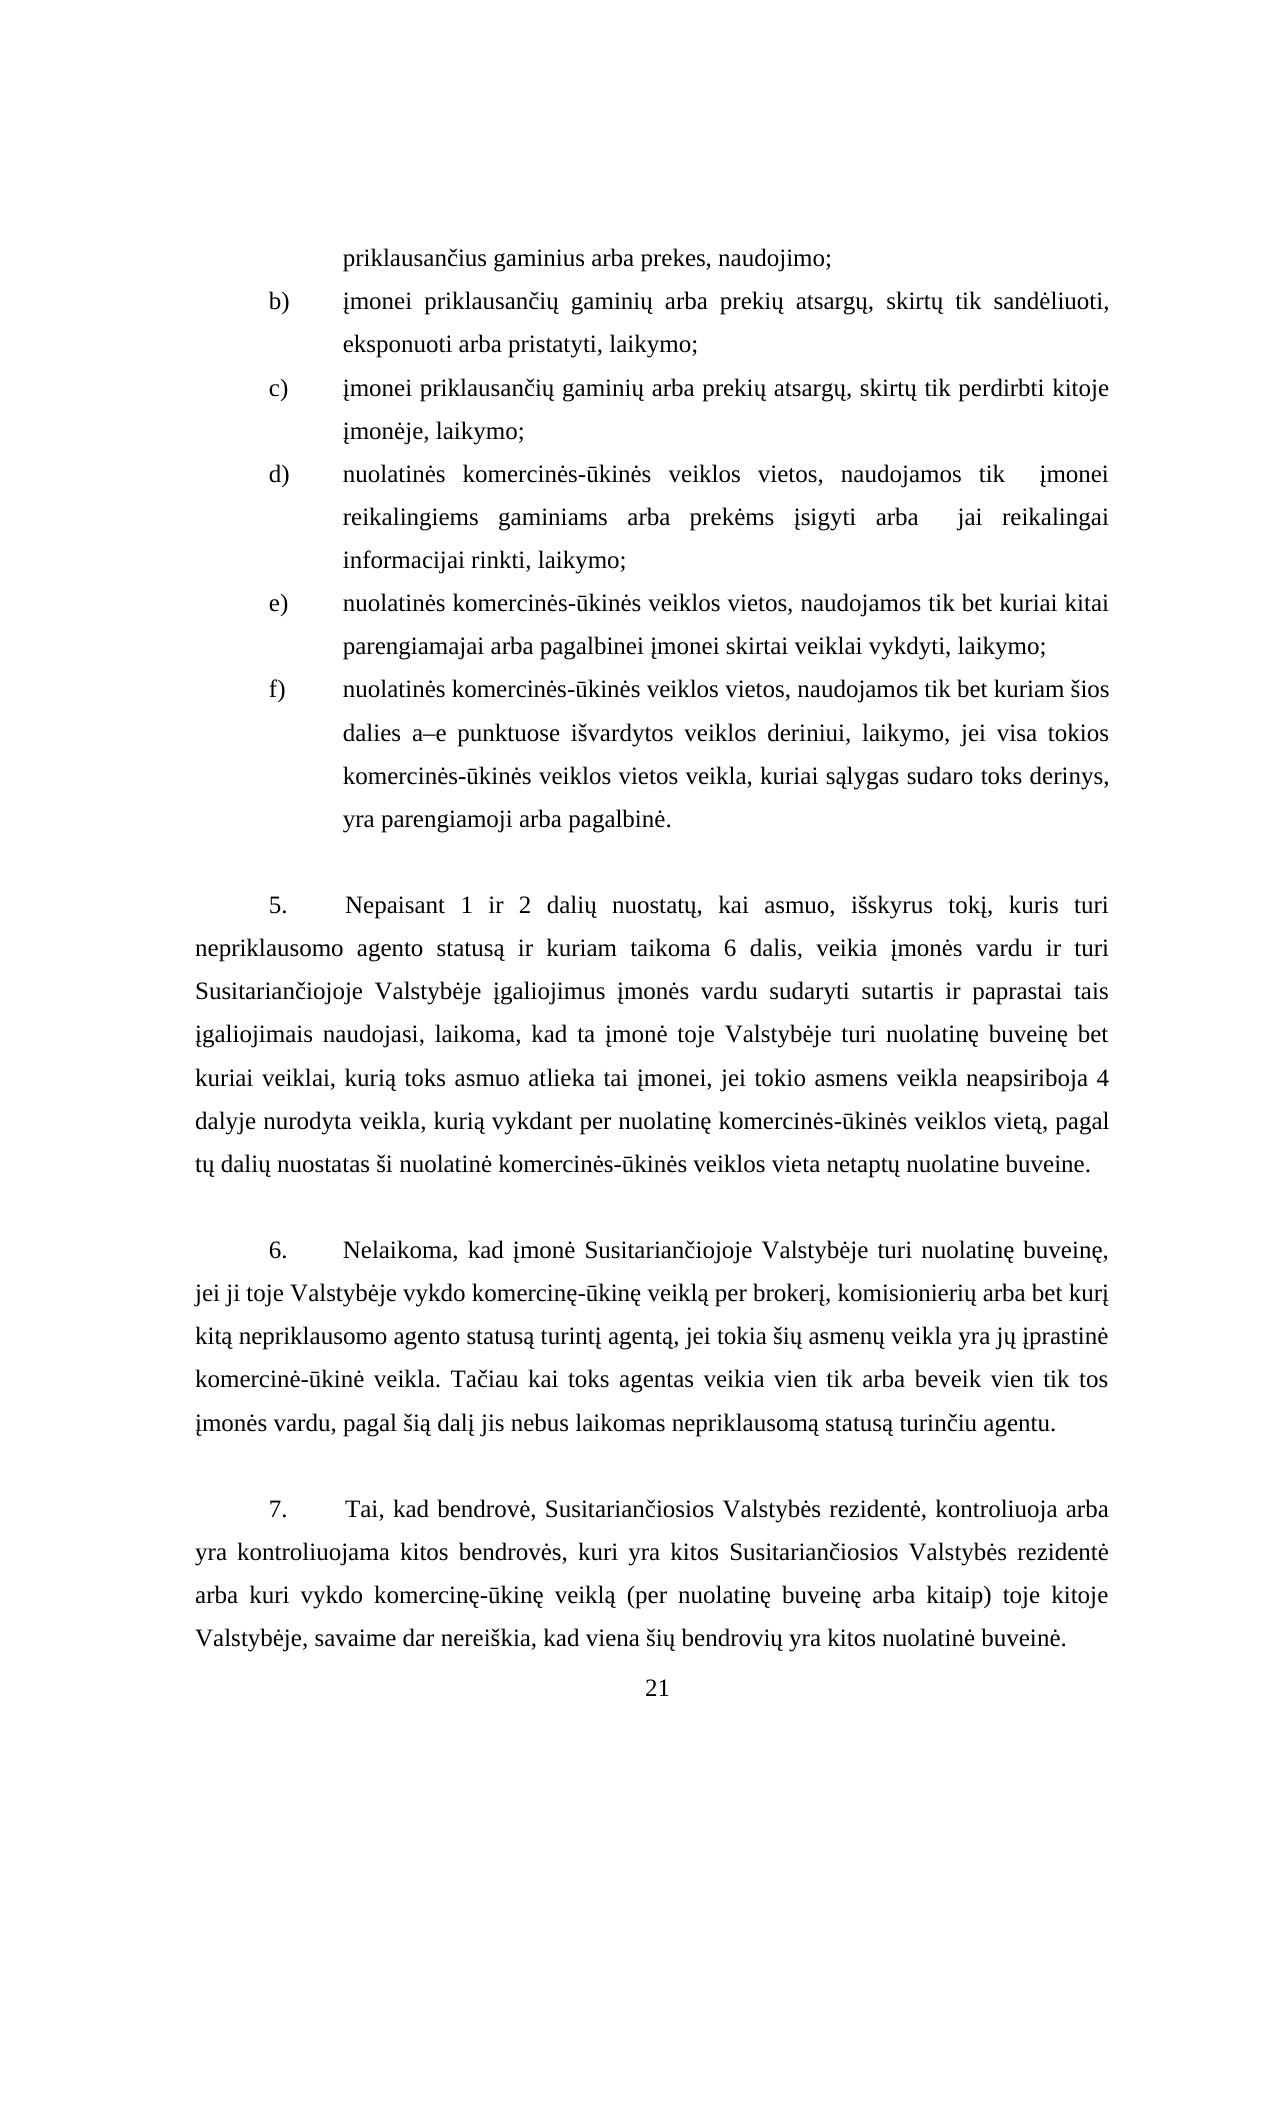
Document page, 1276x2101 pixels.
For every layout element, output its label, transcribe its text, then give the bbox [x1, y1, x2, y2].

text 7. Tai, kad bendrovė, Susitariančiosios Valstybės rezidentė, kontroliuoja arba yra kontroliuojama kitos bendrovės, kuri yra kitos Susitariančiosios Valstybės rezidentė arba kuri vykdo komercinę-ūkinę veiklą (per nuolatinę buveinę arba kitaip) toje kitoje Valstybėje, savaime dar nereiškia, kad viena šių bendrovių yra kitos nuolatinė buveinė. [195, 1494, 1110, 1652]
text d) nuolatinės komercinės-ūkinės veiklos vietos, naudojamos tik įmonei reikalingiems gaminiams arba prekėms įsigyti arba jai reikalingai informacijai rinkti, laikymo; [269, 459, 1110, 574]
text 6. Nelaikoma, kad įmonė Susitariančiojoje Valstybėje turi nuolatinę buveinę, jei ji toje Valstybėje vykdo komercinę-ūkinę veiklą per brokerį, komisionierių arba bet kurį kitą nepriklausomo agento statusą turintį agentą, jei tokia šių asmenų veikla yra jų įprastinė [195, 1235, 1110, 1350]
text priklausančius gaminius arba prekes, naudojimo; [269, 243, 1110, 272]
text b) įmonei priklausančių gaminių arba prekių atsargų, skirtų tik sandėliuoti, eksponuoti arba pristatyti, laikymo; [269, 286, 1110, 358]
text c) įmonei priklausančių gaminių arba prekių atsargų, skirtų tik perdirbti kitoje įmonėje, laikymo; [269, 373, 1110, 444]
text e) nuolatinės komercinės-ūkinės veiklos vietos, naudojamos tik bet kuriai kitai parengiamajai arba pagalbinei įmonei skirtai veiklai vykdyti, laikymo; [269, 588, 1110, 660]
text 5. Nepaisant 1 ir 2 dalių nuostatų, kai asmuo, išskyrus tokį, kuris turi nepriklausomo agento statusą ir kuriam taikoma 6 dalis, veikia įmonės vardu ir turi Susitariančiojoje Valstybėje įgaliojimus įmonės vardu sudaryti sutartis ir paprastai tais įgaliojimais naudojasi, laikoma, kad ta įmonė toje Valstybėje turi nuolatinę buveinę bet kuriai veiklai, kurią toks asmuo atlieka tai įmonei, jei tokio asmens veikla neapsiriboja 4 dalyje nurodyta veikla, kurią vykdant per nuolatinę komercinės-ūkinės veiklos vietą, pagal tų dalių nuostatas ši nuolatinė komercinės-ūkinės veiklos vieta netaptų nuolatine buveine. [195, 890, 1110, 1178]
text f) nuolatinės komercinės-ūkinės veiklos vietos, naudojamos tik bet kuriam šios dalies a–e punktuose išvardytos veiklos deriniui, laikymo, jei visa tokios komercinės-ūkinės veiklos vietos veikla, kuriai sąlygas sudaro toks derinys, yra parengiamoji arba pagalbinė. [269, 674, 1110, 833]
text komercinė-ūkinė veikla. Tačiau kai toks agentas veikia vien tik arba beveik vien tik tos įmonės vardu, pagal šią dalį jis nebus laikomas nepriklausomą statusą turinčiu agentu. [195, 1364, 1110, 1436]
